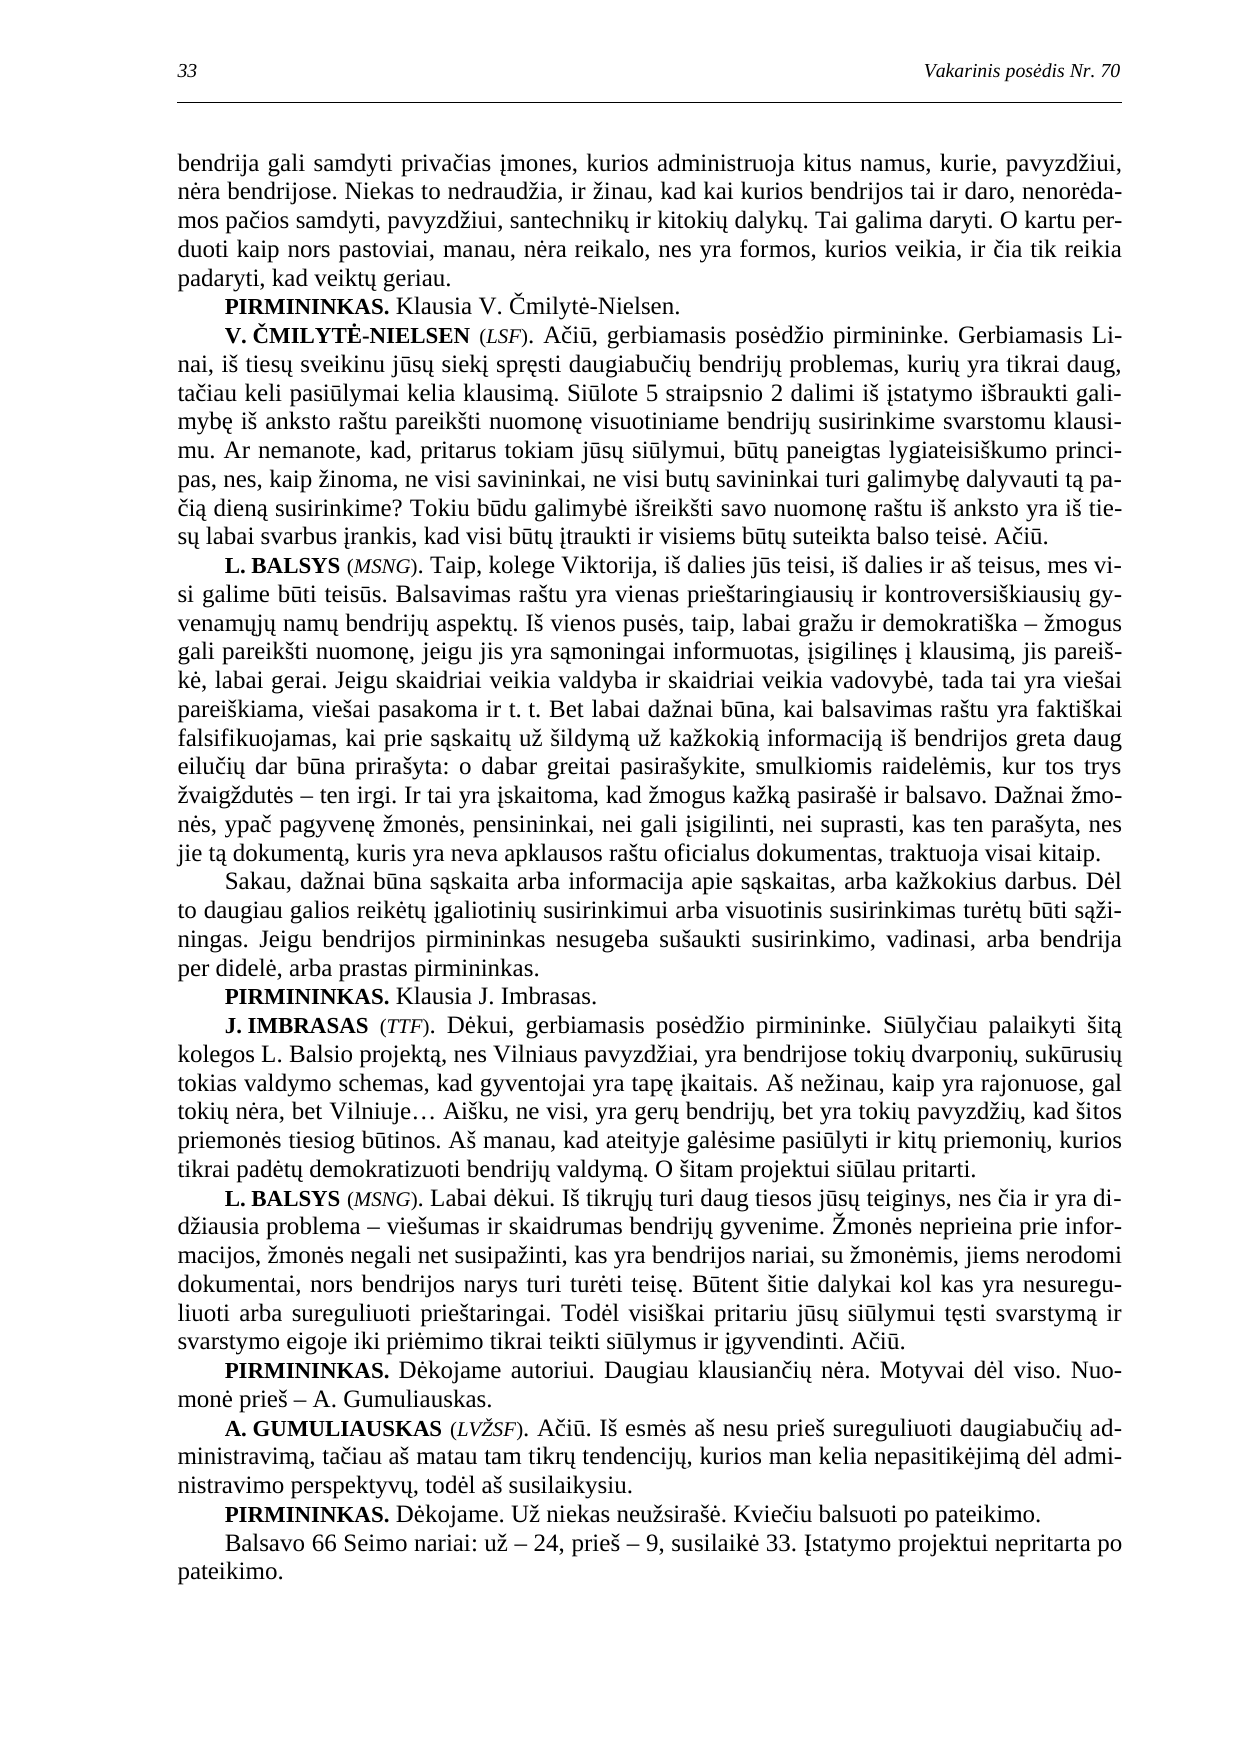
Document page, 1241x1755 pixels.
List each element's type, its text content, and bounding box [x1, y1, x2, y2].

text Sa­kau, daž­nai bū­na są­skai­ta ar­ba in­for­ma­ci­ja apie są­skai­tas, ar­ba kaž­ko­kius dar­bus. Dėl to dau­giau ga­lios rei­kė­tų įga­lio­ti­nių su­si­rin­ki­mui ar­ba vi­suo­ti­nis su­si­rin­ki­mas tu­rė­tų bū­ti są­ži­nin­gas. Jei­gu ben­dri­jos pir­mi­nin­kas ne­su­ge­ba su­šauk­ti su­si­rin­ki­mo, va­di­na­si, ar­ba ben­dri­ja per di­de­lė, ar­ba pras­tas pir­mi­nin­kas. [177, 866, 1122, 981]
text L. BALSYS (MSNG). Taip, ko­le­ge Vik­to­ri­ja, iš da­lies jūs tei­si, iš da­lies ir aš tei­sus, mes vi­si ga­li­me bū­ti tei­sūs. Bal­sa­vi­mas raš­tu yra vie­nas prieš­ta­rin­giau­sių ir kon­tro­ver­siš­kiau­sių gy­ve­na­mų­jų na­mų ben­dri­jų as­pek­tų. Iš vie­nos pu­sės, taip, la­bai gra­žu ir de­mo­kra­tiška – žmo­gus ga­li pa­reikš­ti nuo­mo­nę, jei­gu jis yra są­mo­nin­gai in­for­muo­tas, įsi­gi­li­nęs į klau­si­mą, jis pa­reiš­kė, la­bai ge­rai. Jei­gu skaid­riai vei­kia val­dy­ba ir skaid­riai vei­kia va­do­vy­bė, ta­da tai yra vie­šai pa­reiš­kia­ma, vie­šai pa­sa­ko­ma ir t. t. Bet la­bai daž­nai bū­na, kai bal­sa­vi­mas raš­tu yra fak­tiš­kai fal­si­fi­kuo­ja­mas, kai prie są­skai­tų už šil­dy­mą už kaž­ko­kią in­for­ma­ci­ją iš ben­dri­jos gre­ta daug ei­lu­čių dar bū­na pri­ra­šy­ta: o da­bar grei­tai pa­si­ra­šy­ki­te, smul­kio­mis rai­de­lė­mis, kur tos trys žvaigž­du­tės – ten ir­gi. Ir tai yra įskai­to­ma, kad žmo­gus kaž­ką pa­si­ra­šė ir bal­sa­vo. Daž­nai žmo­nės, ypač pa­gy­ve­nę žmo­nės, pen­si­nin­kai, nei ga­li įsi­gi­lin­ti, nei su­pras­ti, kas ten pa­ra­šy­ta, nes jie tą do­ku­men­tą, ku­ris yra ne­va ap­klau­sos raš­tu ofi­cia­lus do­ku­men­tas, trak­tuo­ja vi­sai ki­taip. [177, 550, 1122, 866]
text Bal­sa­vo 66 Sei­mo na­riai: už – 24, prieš – 9, su­si­lai­kė 33. Įsta­ty­mo pro­jek­tui ne­pri­tar­ta po pa­tei­ki­mo. [177, 1528, 1122, 1585]
text V. ČMILYTĖ-NIELSEN (LSF). Ačiū, ger­bia­ma­sis po­sė­džio pir­mi­nin­ke. Ger­bia­ma­sis Li­nai, iš tie­sų svei­ki­nu jū­sų sie­kį spręs­ti dau­gia­bu­čių ben­dri­jų pro­ble­mas, ku­rių yra tik­rai daug, ta­čiau ke­li pa­siū­ly­mai ke­lia klau­si­mą. Siū­lo­te 5 straips­nio 2 da­li­mi iš įsta­ty­mo iš­brauk­ti ga­li­my­bę iš anks­to raš­tu pa­reikš­ti nuo­mo­nę vi­suo­ti­nia­me ben­dri­jų su­si­rin­ki­me svars­to­mu klau­si­mu. Ar ne­ma­no­te, kad, pri­ta­rus to­kiam jū­sų siū­ly­mui, bū­tų pa­neig­tas ly­gia­tei­siš­ku­mo prin­ci­pas, nes, kaip ži­no­ma, ne vi­si sa­vi­nin­kai, ne vi­si bu­tų sa­vi­nin­kai tu­ri ga­li­my­bę da­ly­vau­ti tą pa­čią die­ną su­si­rin­ki­me? To­kiu bū­du ga­li­my­bė iš­reikš­ti sa­vo nuo­mo­nę raš­tu iš anks­to yra iš tie­sų la­bai svar­bus įran­kis, kad vi­si bū­tų įtrauk­ti ir vi­siems bū­tų su­teik­ta bal­so tei­sė. Ačiū. [177, 320, 1122, 550]
text PIRMININKAS. Klau­sia V. Čmi­ly­tė-Niel­sen. [177, 291, 1122, 320]
text L. BALSYS (MSNG). La­bai dė­kui. Iš tik­rų­jų tu­ri daug tie­sos jū­sų tei­gi­nys, nes čia ir yra di­džiau­sia pro­ble­ma – vie­šu­mas ir skaid­ru­mas ben­dri­jų gy­ve­ni­me. Žmo­nės ne­pri­ei­na prie in­for­ma­ci­jos, žmo­nės ne­ga­li net su­si­pa­žin­ti, kas yra ben­dri­jos na­riai, su žmo­nė­mis, jiems ne­ro­do­mi do­ku­men­tai, nors ben­dri­jos na­rys tu­ri tu­rė­ti tei­sę. Bū­tent ši­tie da­ly­kai kol kas yra ne­su­re­gu­liuo­ti ar­ba su­re­gu­liuo­ti prieš­ta­rin­gai. To­dėl vi­siš­kai pri­ta­riu jū­sų siū­ly­mui tęs­ti svars­ty­mą ir svars­ty­mo ei­go­je iki pri­ėmi­mo tik­rai teik­ti siū­ly­mus ir įgy­ven­din­ti. Ačiū. [177, 1183, 1122, 1355]
text ben­dri­ja ga­li sam­dy­ti pri­va­čias įmo­nes, ku­rios ad­mi­nist­ruo­ja ki­tus na­mus, ku­rie, pa­vyz­džiui, nė­ra ben­dri­jo­se. Nie­kas to ne­drau­džia, ir ži­nau, kad kai ku­rios ben­dri­jos tai ir da­ro, ne­no­rė­da­mos pa­čios sam­dy­ti, pa­vyz­džiui, san­tech­ni­kų ir ki­to­kių da­ly­kų. Tai ga­li­ma da­ry­ti. O kar­tu per­duo­ti kaip nors pa­sto­viai, ma­nau, nė­ra rei­ka­lo, nes yra for­mos, ku­rios vei­kia, ir čia tik rei­kia pa­da­ry­ti, kad veik­tų ge­riau. [177, 148, 1122, 291]
text PIRMININKAS. Dė­ko­ja­me au­to­riui. Dau­giau klau­sian­čių nė­ra. Mo­ty­vai dėl vi­so. Nuo­mo­nė prieš – A. Gu­mu­liaus­kas. [177, 1355, 1122, 1413]
text A. GUMULIAUSKAS (LVŽSF). Ačiū. Iš es­mės aš ne­su prieš su­re­gu­liuo­ti dau­gia­bu­čių ad­mi­nist­ra­vi­mą, ta­čiau aš ma­tau tam tik­rų ten­den­ci­jų, ku­rios man ke­lia ne­pa­si­ti­kė­ji­mą dėl ad­mi­nist­ra­vi­mo per­spek­ty­vų, to­dėl aš su­si­lai­ky­siu. [177, 1413, 1122, 1499]
text PIRMININKAS. Klau­sia J. Imb­ra­sas. [177, 981, 1122, 1010]
text PIRMININKAS. Dė­ko­ja­me. Už nie­kas ne­už­si­ra­šė. Kvie­čiu bal­suo­ti po pa­tei­ki­mo. [177, 1499, 1122, 1528]
text J. IMBRASAS (TTF). Dė­kui, ger­bia­ma­sis po­sė­džio pir­mi­nin­ke. Siū­ly­čiau pa­lai­ky­ti ši­tą ko­le­gos L. Bal­sio pro­jek­tą, nes Vil­niaus pa­vyz­džiai, yra ben­dri­jo­se to­kių dvar­po­nių, su­kū­rusių to­kias val­dy­mo sche­mas, kad gy­ven­to­jai yra ta­pę įkai­tais. Aš ne­ži­nau, kaip yra ra­jo­nuo­se, gal to­kių nė­ra, bet Vil­niu­je… Aiš­ku, ne vi­si, yra ge­rų ben­dri­jų, bet yra to­kių pa­vyz­džių, kad ši­tos prie­mo­nės tie­siog bū­ti­nos. Aš ma­nau, kad at­ei­ty­je ga­lė­si­me pa­siū­ly­ti ir ki­tų prie­mo­nių, ku­rios tik­rai pa­dė­tų de­mo­kra­tizuoti ben­dri­jų val­dy­mą. O ši­tam pro­jek­tui siū­lau pri­tar­ti. [177, 1010, 1122, 1183]
